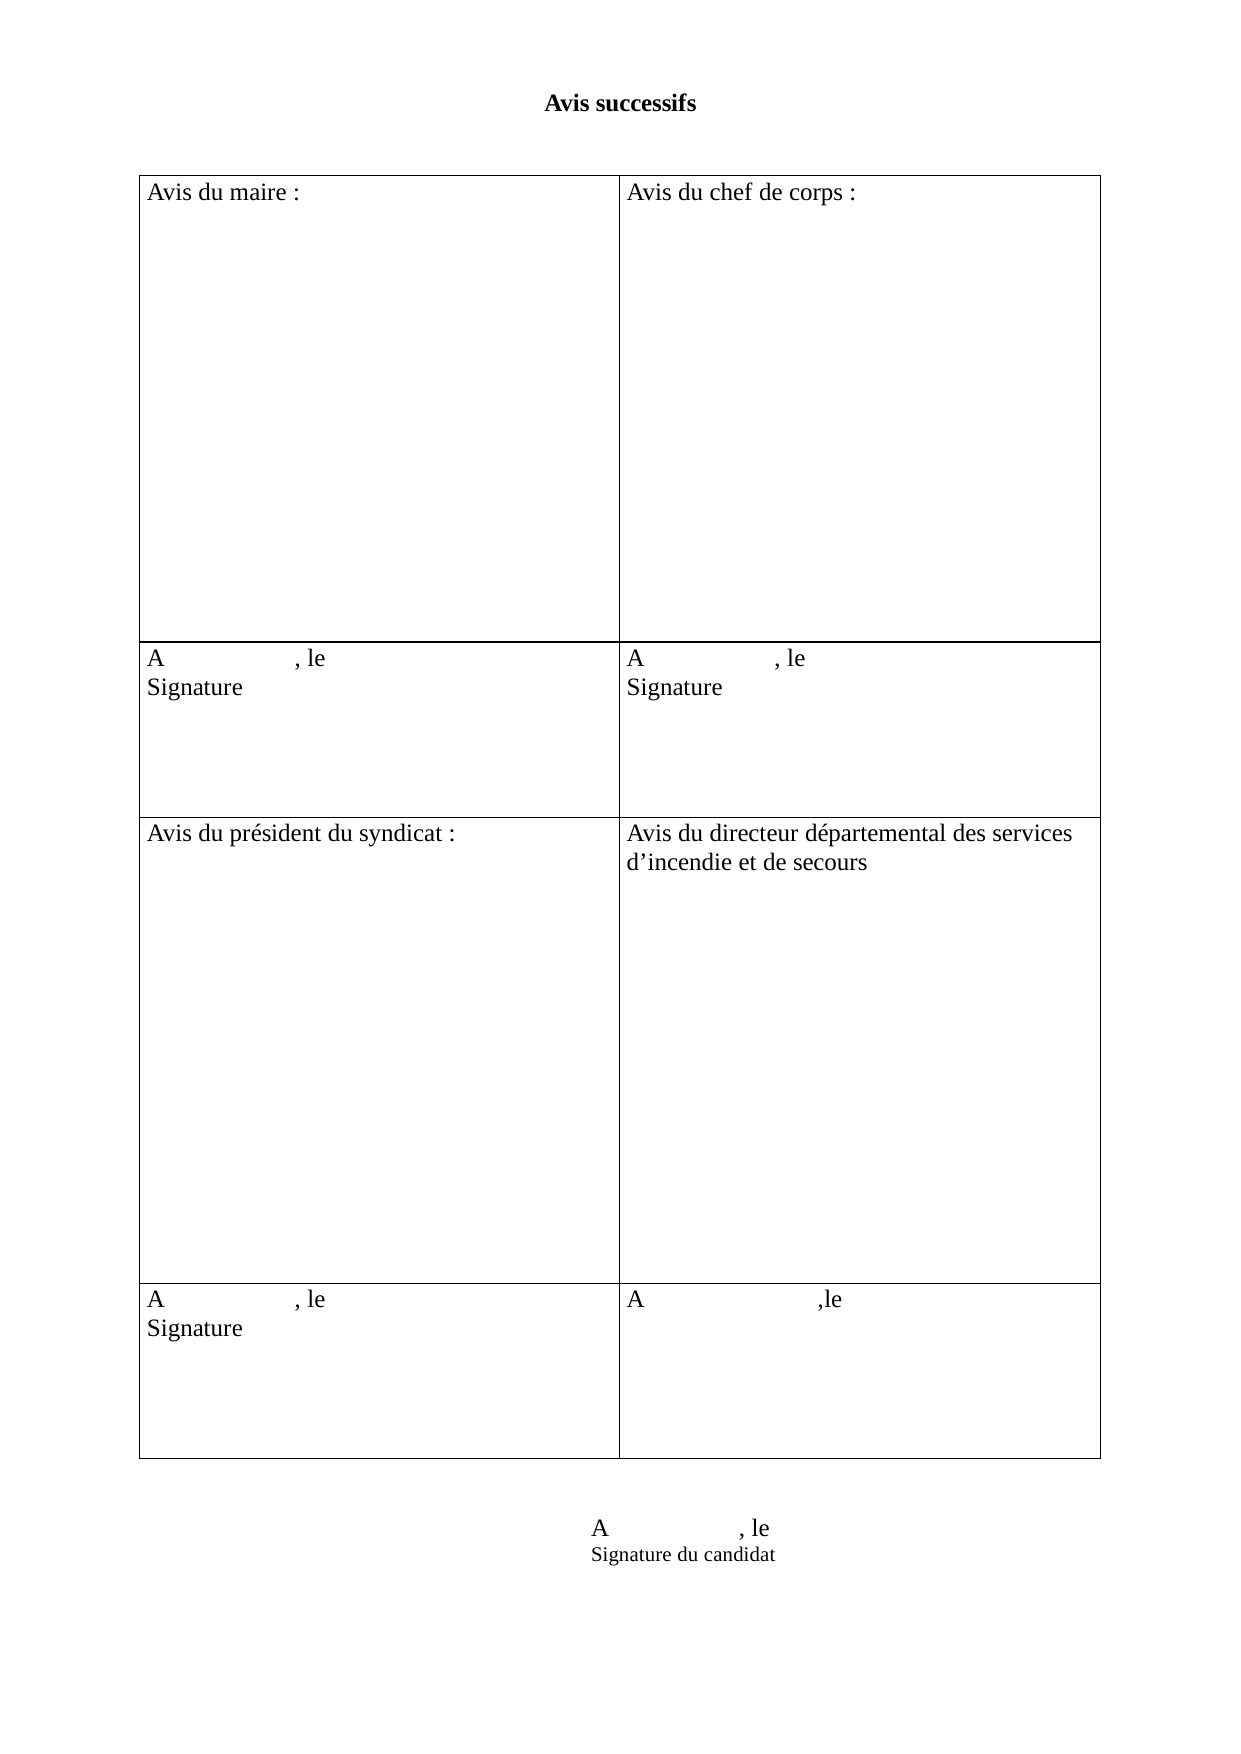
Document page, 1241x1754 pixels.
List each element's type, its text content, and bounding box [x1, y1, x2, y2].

subtitle Avis successifs [148, 88, 1092, 117]
table_cell A , le Signature [140, 643, 619, 817]
table_header Avis du maire : [140, 176, 619, 641]
table_cell A ,le [620, 1284, 1100, 1458]
table_cell Avis du président du syndicat : [140, 818, 619, 1283]
table_cell A , le Signature [620, 643, 1100, 817]
table_cell A , le Signature [140, 1284, 619, 1458]
table_cell Avis du directeur départemental des services d’incendie et de secours [620, 818, 1100, 1283]
table_header Avis du chef de corps : [620, 176, 1100, 641]
subtitle A , le [148, 1512, 1092, 1541]
text Signature du candidat [148, 1541, 1092, 1566]
